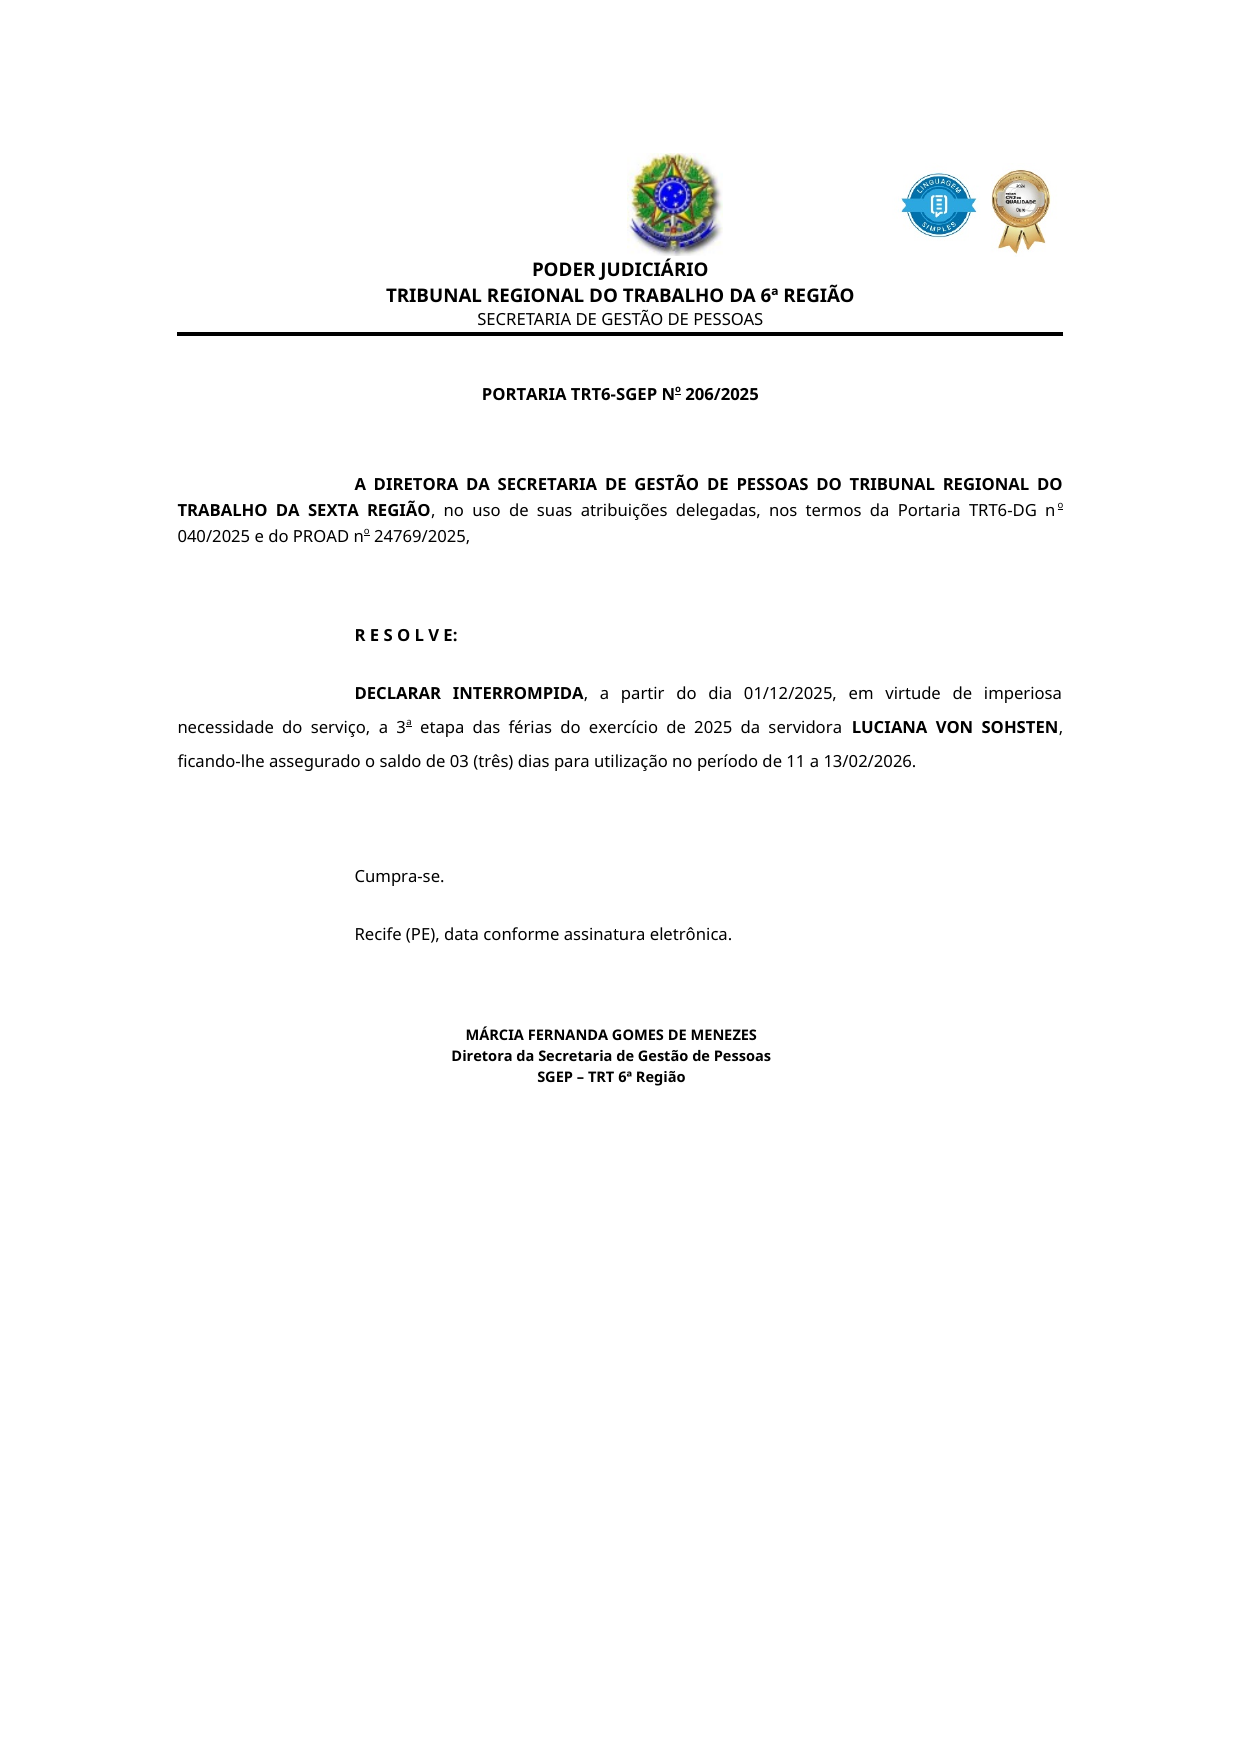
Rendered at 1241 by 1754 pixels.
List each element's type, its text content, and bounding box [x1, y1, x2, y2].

text MÁRCIA FERNANDA GOMES DE MENEZES [354, 1024, 868, 1044]
text A DIRETORA DA SECRETARIA DE GESTÃO DE PESSOAS DO TRIBUNAL REGIONAL DO TRABALHO DA SEXTA REGIÃO, no uso de suas atribuições delegadas, nos termos da Portaria TRT6-DG no 040/2025 e do PROAD no 24769/2025, [177, 472, 1063, 547]
text PODER JUDICIÁRIO [177, 257, 1063, 282]
text PORTARIA TRT6-SGEP No 206/2025 [177, 383, 1063, 406]
picture [626, 153, 724, 257]
text Recife (PE), data conforme assinatura eletrônica. [281, 922, 1063, 945]
text TRIBUNAL REGIONAL DO TRABALHO DA 6ª REGIÃO [177, 282, 1063, 308]
text SECRETARIA DE GESTÃO DE PESSOAS [177, 308, 1063, 332]
text SGEP – TRT 6ª Região [354, 1067, 868, 1087]
text Diretora da Secretaria de Gestão de Pessoas [354, 1046, 868, 1066]
text R E S O L V E: [177, 623, 1063, 646]
text Cumpra-se. [281, 865, 1063, 887]
picture [892, 163, 1064, 257]
text DECLARAR INTERROMPIDA, a partir do dia 01/12/2025, em virtude de imperiosa necessidade do serviço, a 3a etapa das férias do exercício de 2025 da servidora LUCIANA VON SOHSTEN, ficando-lhe assegurado o saldo de 03 (três) dias para utilização no período de 11 a 13/02/2026. [177, 681, 1063, 772]
